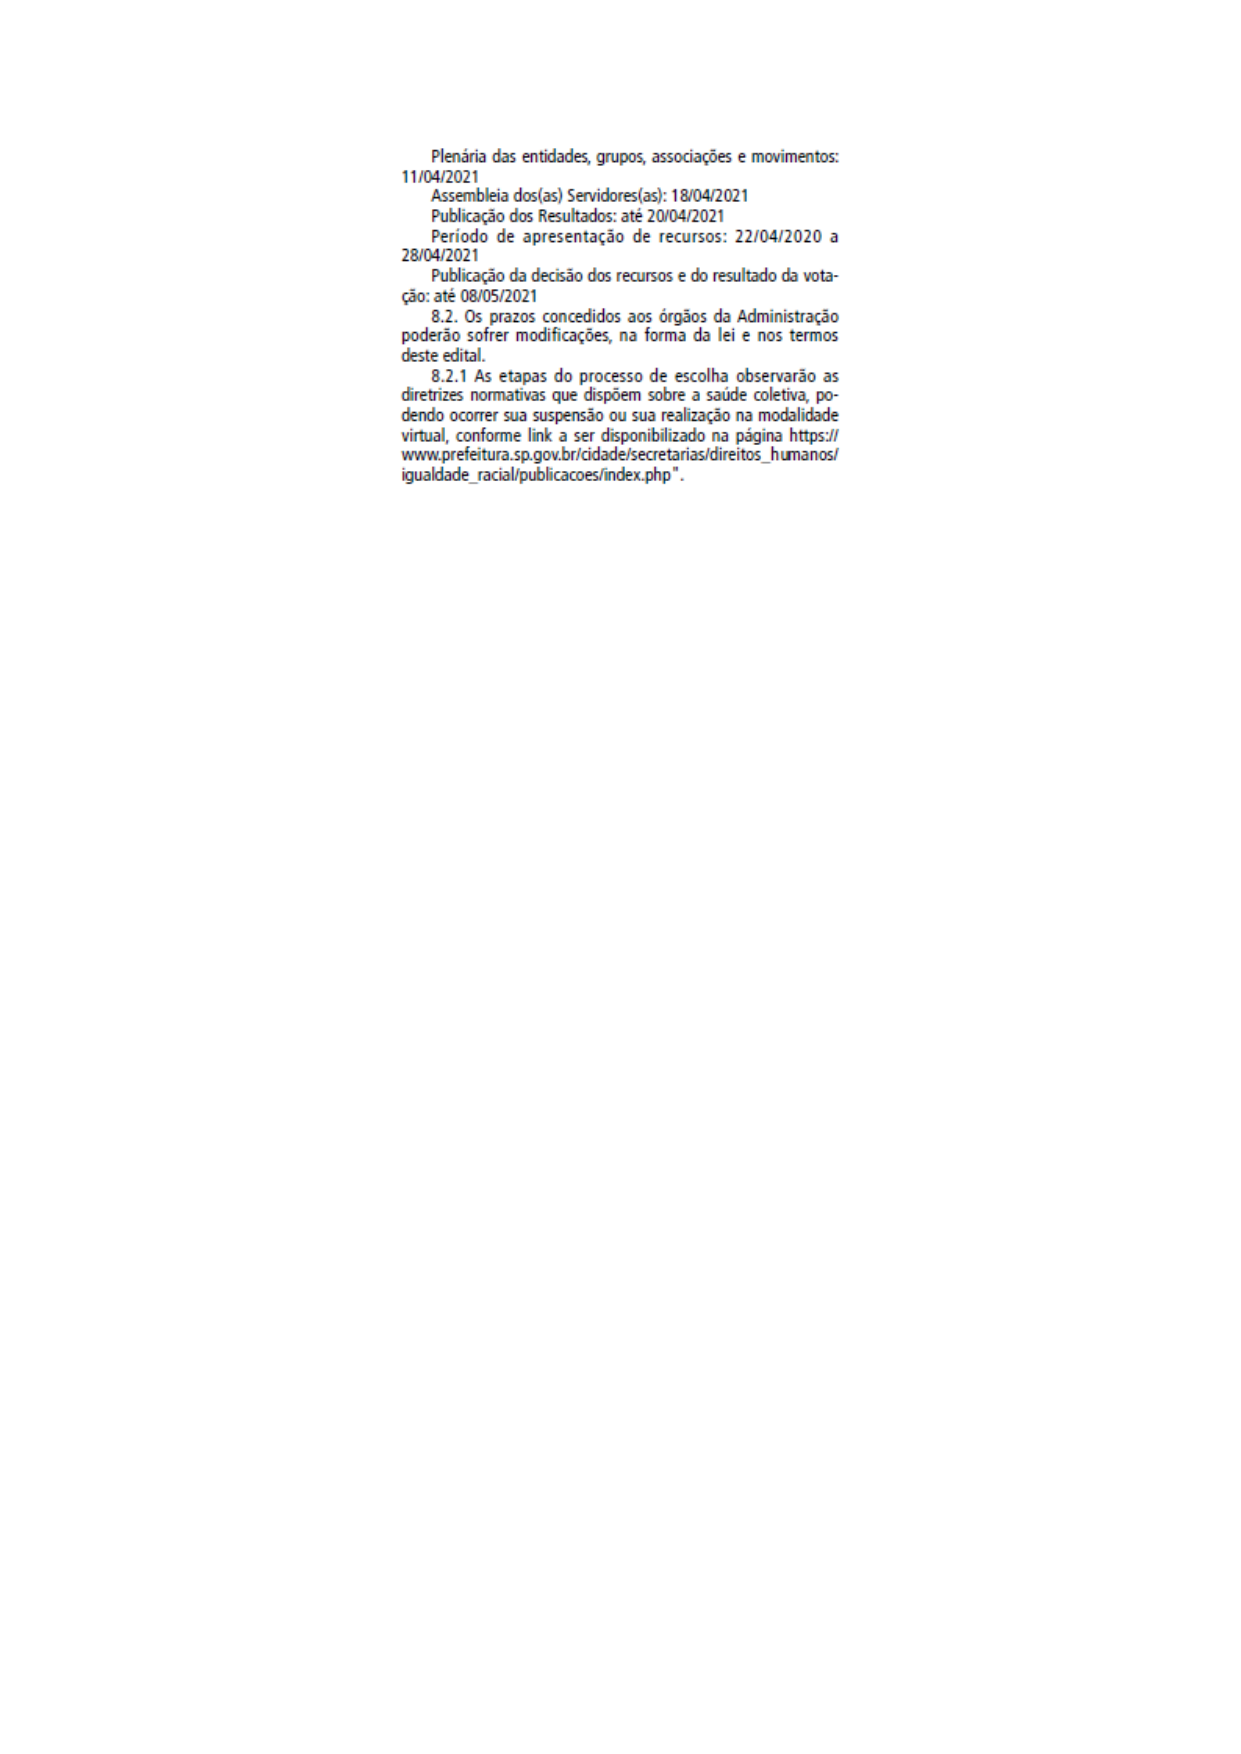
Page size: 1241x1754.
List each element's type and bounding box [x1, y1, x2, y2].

picture [395, 147, 847, 492]
